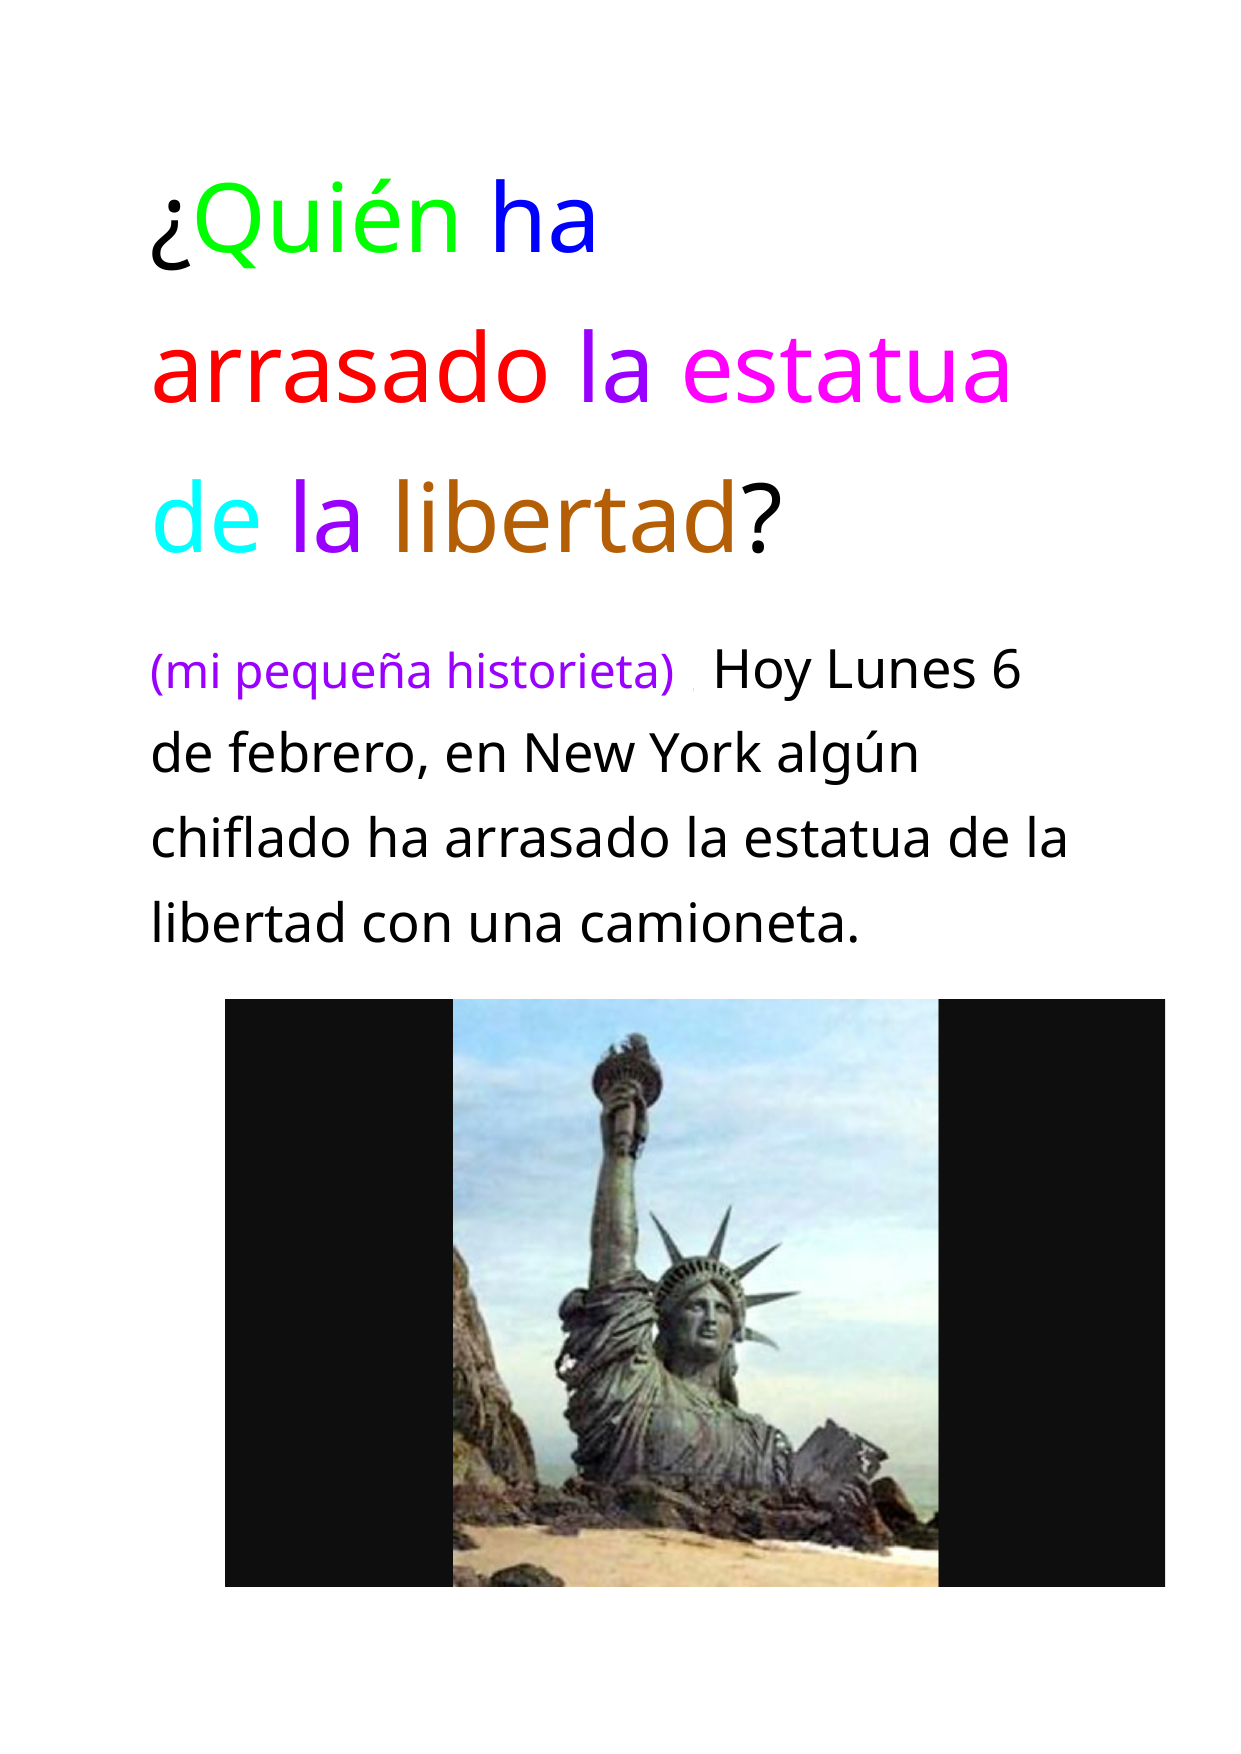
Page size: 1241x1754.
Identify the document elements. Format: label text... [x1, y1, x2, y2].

text (mi pequeña historieta)Hoy Lunes 6 de febrero, en New York algún chiflado ha arrasado la estatua de la libertad con una camioneta. [150, 630, 1090, 958]
text ¿Quién ha arrasado la estatua de la libertad? [150, 150, 1090, 581]
picture [225, 999, 1166, 1587]
